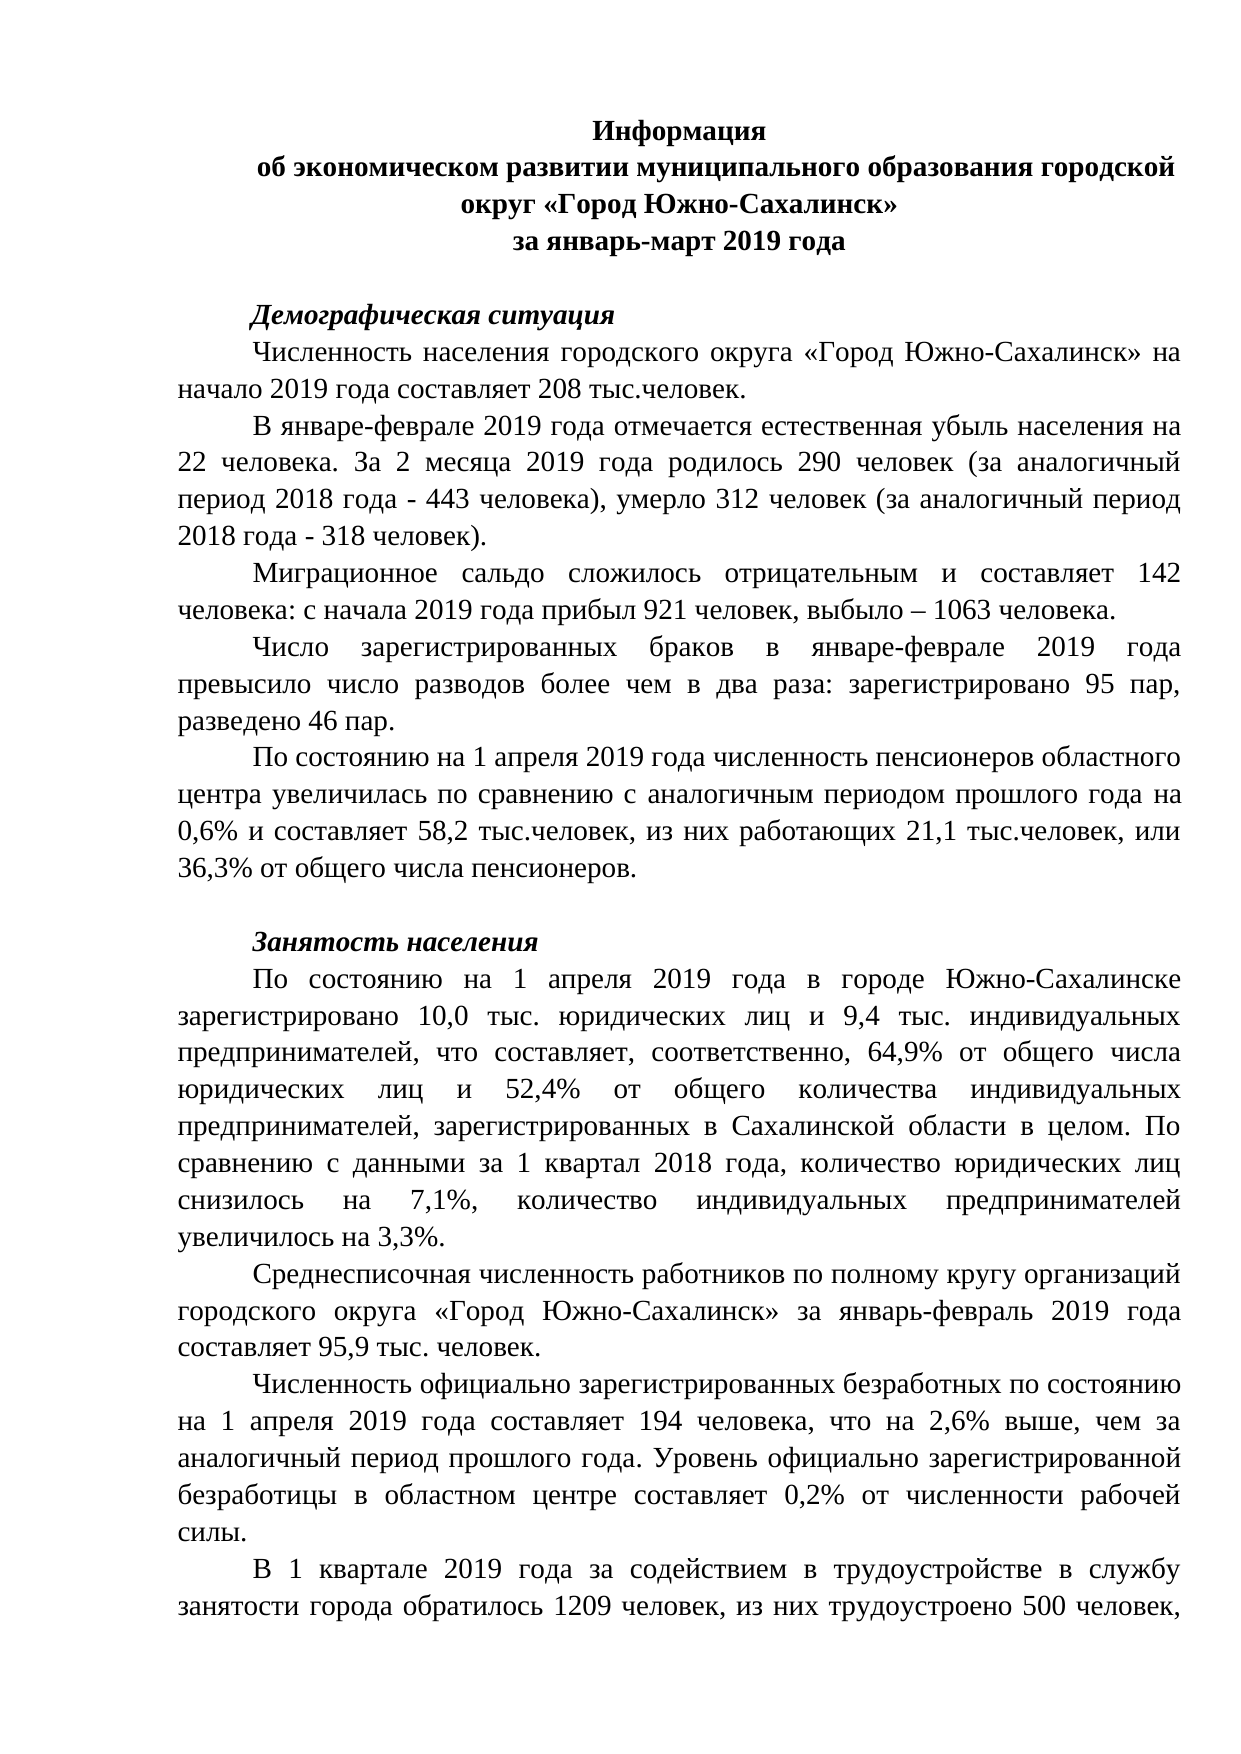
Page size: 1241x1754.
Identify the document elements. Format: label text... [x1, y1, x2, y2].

text По состоянию на 1 апреля 2019 года численность пенсионеров областного центра увеличилась по сравнению с аналогичным периодом прошлого года на 0,6% и составляет 58,2 тыс.человек, из них работающих 21,1 тыс.человек, или 36,3% от общего числа пенсионеров. [177, 739, 1182, 884]
text об экономическом развитии муниципального образования городской округ «Город Южно-Сахалинск» [177, 149, 1181, 220]
text По состоянию на 1 апреля 2019 года в городе Южно-Сахалинске зарегистрировано 10,0 тыс. юридических лиц и 9,4 тыс. индивидуальных предпринимателей, что составляет, соответственно, 64,9% от общего числа юридических лиц и 52,4% от общего количества индивидуальных предпринимателей, зарегистрированных в Сахалинской области в целом. По сравнению с данными за 1 квартал 2018 года, количество юридических лиц снизилось на 7,1%, количество индивидуальных предпринимателей увеличилось на 3,3%. [177, 961, 1182, 1252]
text Занятость населения [177, 924, 1181, 957]
text Миграционное сальдо сложилось отрицательным и составляет 142 человека: с начала 2019 года прибыл 921 человек, выбыло – 1063 человека. [177, 555, 1182, 626]
text В январе-феврале 2019 года отмечается естественная убыль населения на 22 человека. За 2 месяца 2019 года родилось 290 человек (за аналогичный период 2018 года - 443 человека), умерло 312 человек (за аналогичный период 2018 года - 318 человек). [177, 408, 1182, 552]
text Численность официально зарегистрированных безработных по состоянию на 1 апреля 2019 года составляет 194 человека, что на 2,6% выше, чем за аналогичный период прошлого года. Уровень официально зарегистрированной безработицы в областном центре составляет 0,2% от численности рабочей силы. [177, 1366, 1182, 1547]
text Демографическая ситуация [177, 297, 1181, 331]
text Среднесписочная численность работников по полному кругу организаций городского округа «Город Южно-Сахалинск» за январь-февраль 2019 года составляет 95,9 тыс. человек. [177, 1256, 1182, 1363]
text Численность населения городского округа «Город Южно-Сахалинск» на начало 2019 года составляет 208 тыс.человек. [177, 334, 1182, 404]
text Информация [177, 113, 1181, 146]
text В 1 квартале 2019 года за содействием в трудоустройстве в службу занятости города обратилось 1209 человек, из них трудоустроено 500 человек, [177, 1551, 1182, 1621]
text за январь-март 2019 года [177, 223, 1181, 257]
text Число зарегистрированных браков в январе-феврале 2019 года превысило число разводов более чем в два раза: зарегистрировано 95 пар, разведено 46 пар. [177, 629, 1182, 736]
